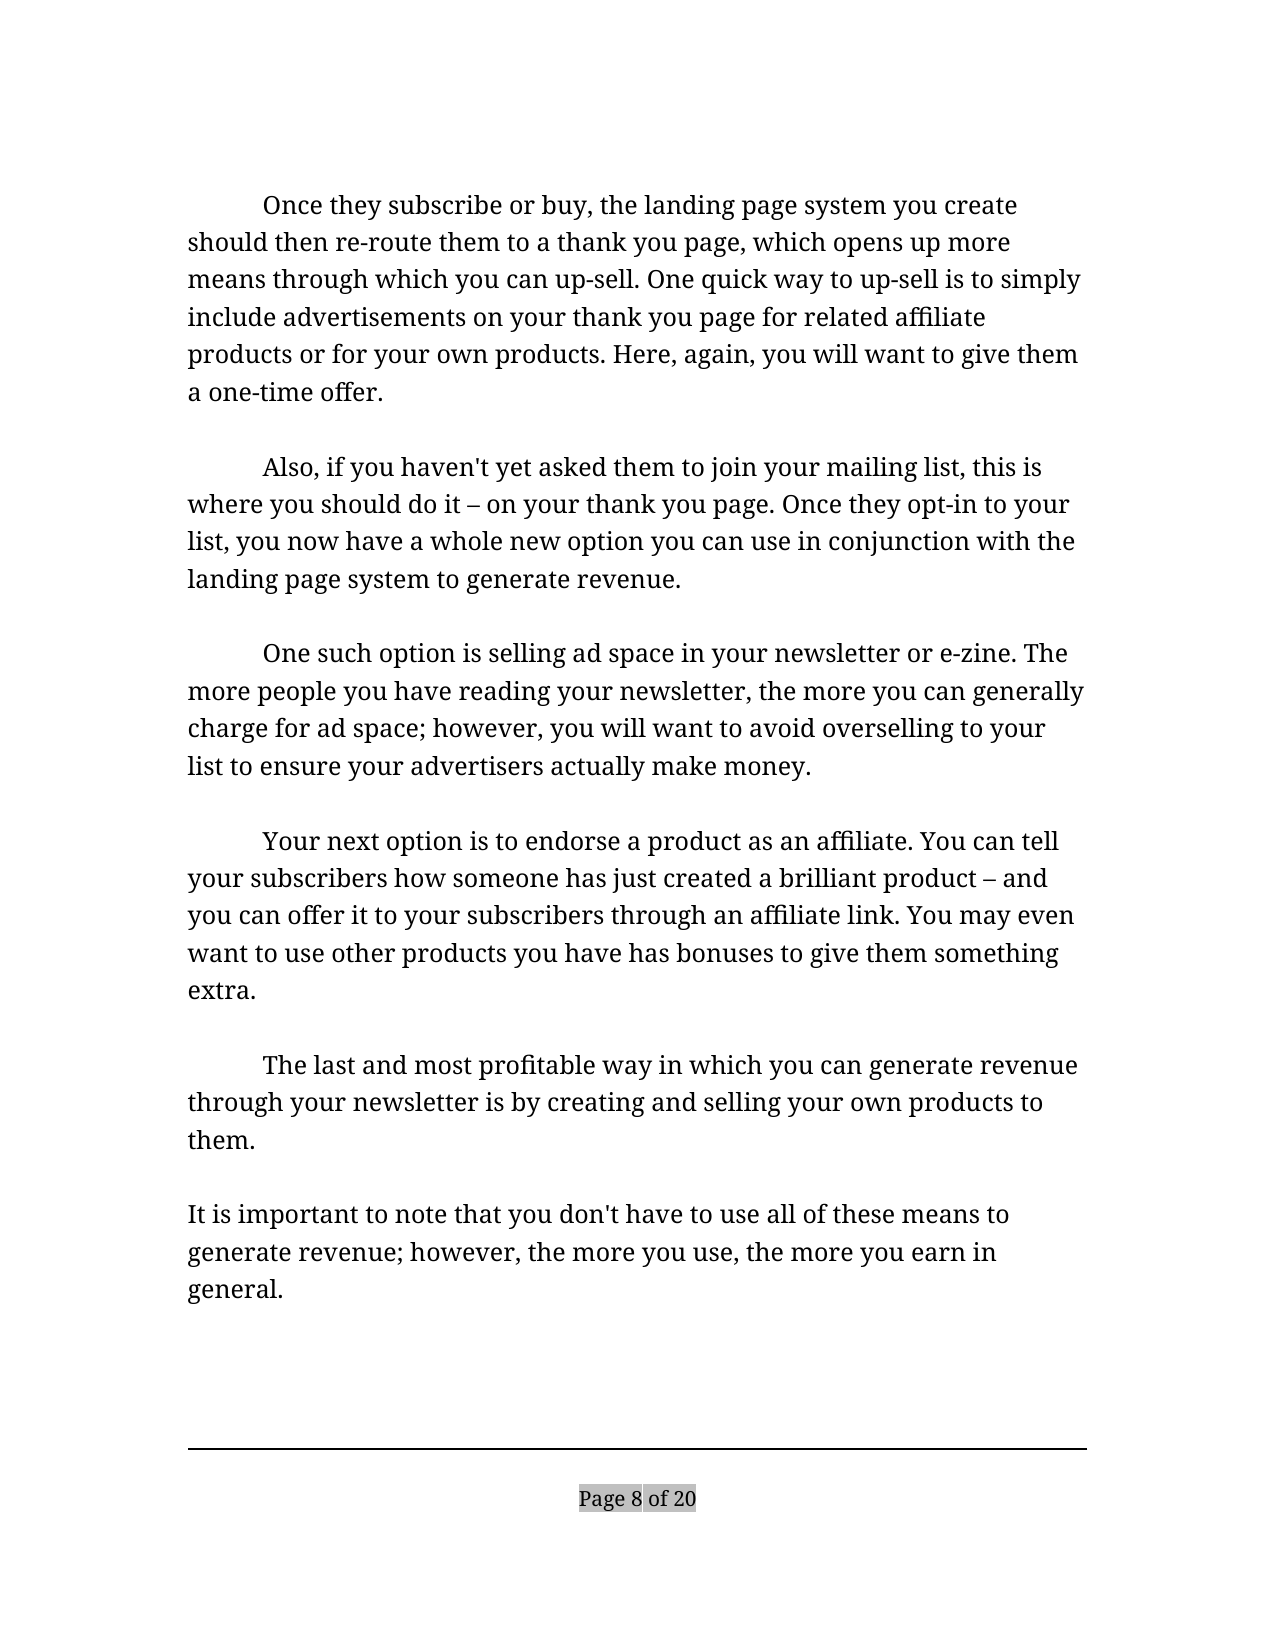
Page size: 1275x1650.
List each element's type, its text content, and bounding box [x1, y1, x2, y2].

text The last and most profitable way in which you can generate revenue through your newsletter is by creating and selling your own products to them. [187, 1047, 1087, 1156]
text Also, if you haven't yet asked them to join your mailing list, this is where you should do it – on your thank you page. Once they opt-in to your list, you now have a whole new option you can use in conjunction with the landing page system to generate revenue. [187, 449, 1087, 595]
text One such option is selling ad space in your newsletter or e-zine. The more people you have reading your newsletter, the more you can generally charge for ad space; however, you will want to avoid overselling to your list to ensure your advertisers actually make money. [187, 636, 1087, 782]
text Your next option is to endorse a product as an affiliate. You can tell your subscribers how someone has just created a brilliant product – and you can offer it to your subscribers through an affiliate link. You may even want to use other products you have has bonuses to give them something extra. [187, 823, 1087, 1007]
text It is important to note that you don't have to use all of these means to generate revenue; however, the more you use, the more you earn in general. [187, 1197, 1087, 1306]
text Once they subscribe or buy, the landing page system you create should then re-route them to a thank you page, which opens up more means through which you can up-sell. One quick way to up-sell is to simply include advertisements on your thank you page for related affiliate products or for your own products. Here, again, you will want to give them a one-time offer. [187, 187, 1087, 408]
